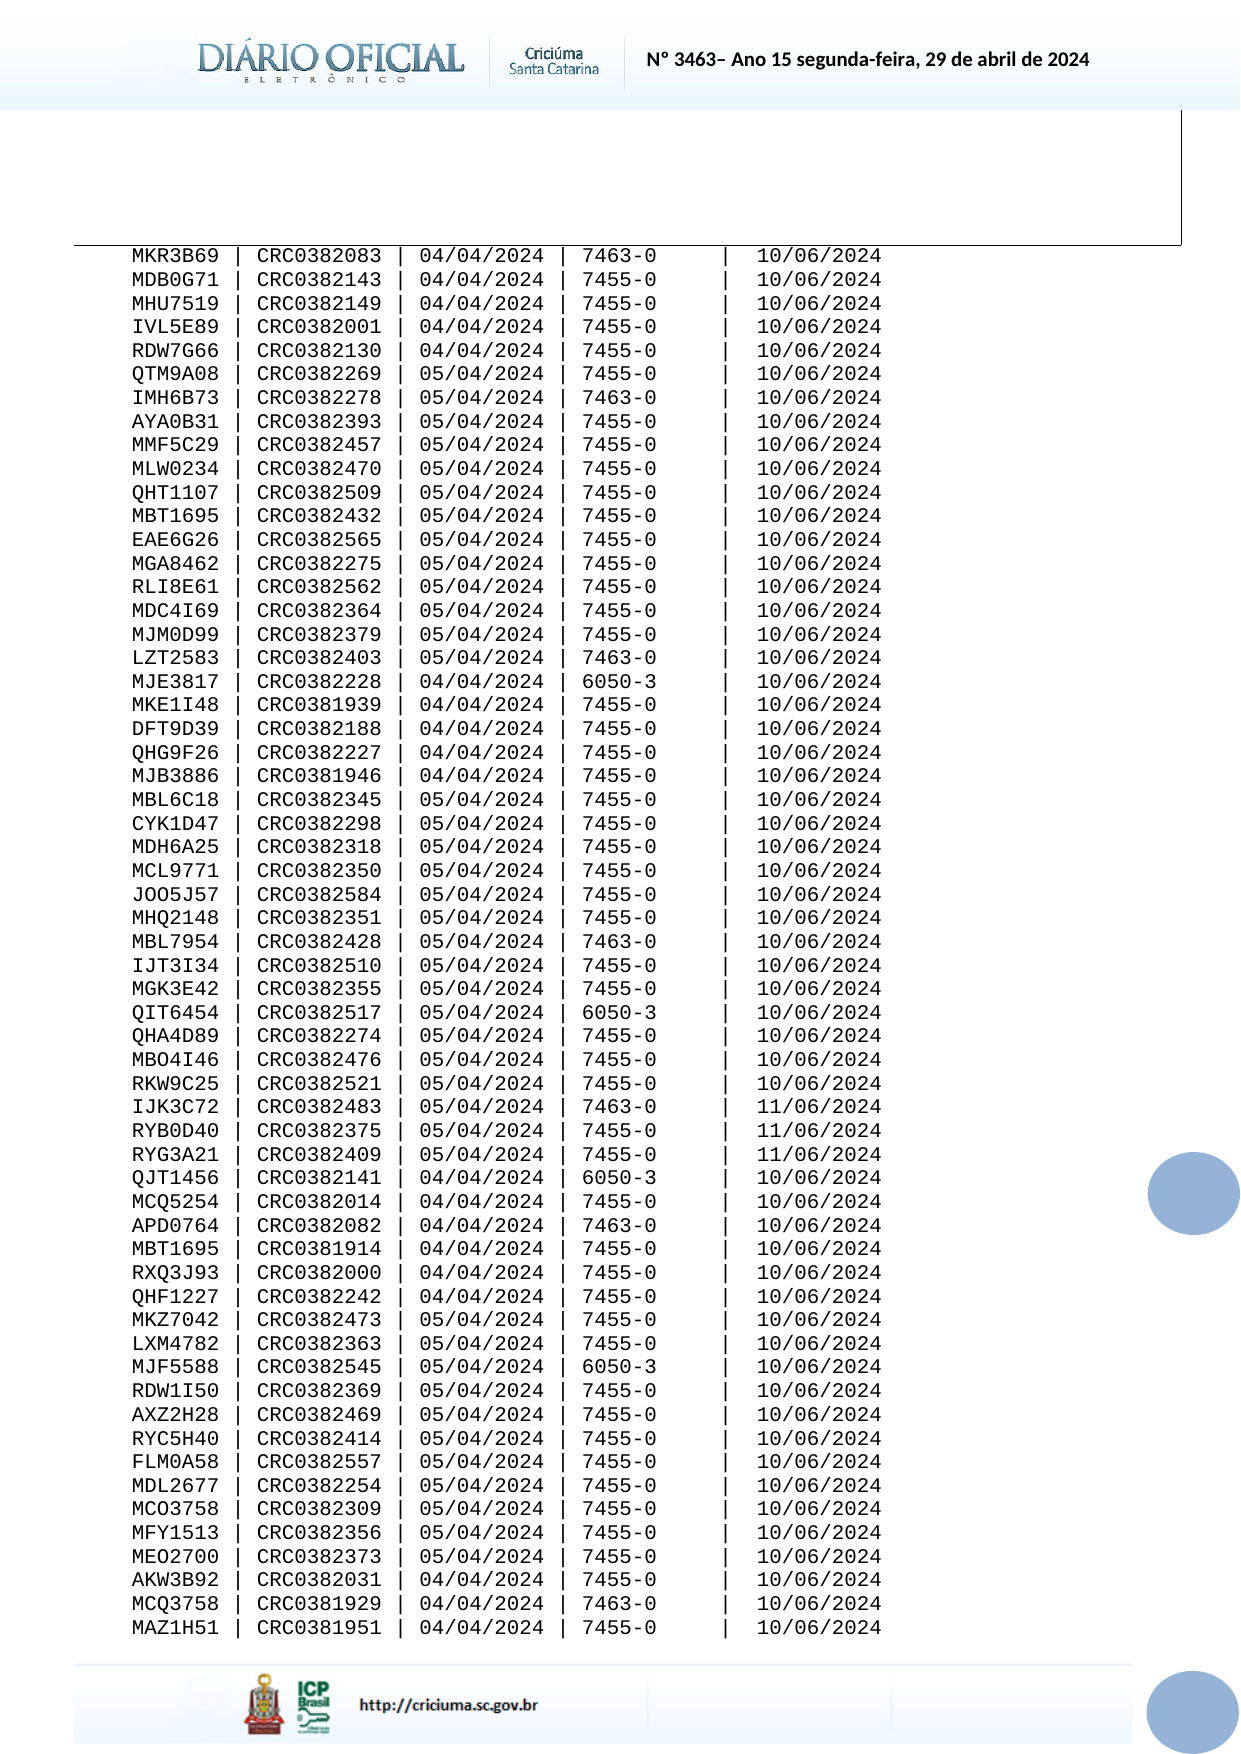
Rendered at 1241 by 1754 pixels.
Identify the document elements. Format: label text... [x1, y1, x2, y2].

text MKE1I48 | CRC0381939 | 04/04/2024 | 7455-0 | 10/06/2024 [44, 694, 1181, 718]
text MHU7519 | CRC0382149 | 04/04/2024 | 7455-0 | 10/06/2024 [44, 292, 1181, 316]
text IMH6B73 | CRC0382278 | 05/04/2024 | 7463-0 | 10/06/2024 [44, 387, 1181, 411]
text RYC5H40 | CRC0382414 | 05/04/2024 | 7455-0 | 10/06/2024 [44, 1427, 1181, 1451]
text LZT2583 | CRC0382403 | 05/04/2024 | 7463-0 | 10/06/2024 [44, 647, 1181, 671]
text MEO2700 | CRC0382373 | 05/04/2024 | 7455-0 | 10/06/2024 [44, 1546, 1181, 1569]
text RDW7G66 | CRC0382130 | 04/04/2024 | 7455-0 | 10/06/2024 [44, 340, 1181, 363]
text MBT1695 | CRC0381914 | 04/04/2024 | 7455-0 | 10/06/2024 [44, 1238, 1181, 1262]
text APD0764 | CRC0382082 | 04/04/2024 | 7463-0 | 10/06/2024 [44, 1215, 1181, 1238]
text RKW9C25 | CRC0382521 | 05/04/2024 | 7455-0 | 10/06/2024 [44, 1073, 1181, 1096]
text MMF5C29 | CRC0382457 | 05/04/2024 | 7455-0 | 10/06/2024 [44, 434, 1181, 458]
text CYK1D47 | CRC0382298 | 05/04/2024 | 7455-0 | 10/06/2024 [44, 813, 1181, 836]
text MDL2677 | CRC0382254 | 05/04/2024 | 7455-0 | 10/06/2024 [44, 1475, 1181, 1498]
text QHG9F26 | CRC0382227 | 04/04/2024 | 7455-0 | 10/06/2024 [44, 742, 1181, 765]
text QHT1107 | CRC0382509 | 05/04/2024 | 7455-0 | 10/06/2024 [44, 482, 1181, 505]
text AYA0B31 | CRC0382393 | 05/04/2024 | 7455-0 | 10/06/2024 [44, 411, 1181, 434]
text AXZ2H28 | CRC0382469 | 05/04/2024 | 7455-0 | 10/06/2024 [44, 1404, 1181, 1427]
text QIT6454 | CRC0382517 | 05/04/2024 | 6050-3 | 10/06/2024 [44, 1002, 1181, 1026]
text LXM4782 | CRC0382363 | 05/04/2024 | 7455-0 | 10/06/2024 [44, 1333, 1181, 1357]
text MDH6A25 | CRC0382318 | 05/04/2024 | 7455-0 | 10/06/2024 [44, 836, 1181, 860]
text MJF5588 | CRC0382545 | 05/04/2024 | 6050-3 | 10/06/2024 [44, 1357, 1181, 1380]
text MHQ2148 | CRC0382351 | 05/04/2024 | 7455-0 | 10/06/2024 [44, 907, 1181, 931]
text MKZ7042 | CRC0382473 | 05/04/2024 | 7455-0 | 10/06/2024 [44, 1309, 1181, 1333]
text QTM9A08 | CRC0382269 | 05/04/2024 | 7455-0 | 10/06/2024 [44, 363, 1181, 387]
text MFY1513 | CRC0382356 | 05/04/2024 | 7455-0 | 10/06/2024 [44, 1522, 1181, 1546]
text RYG3A21 | CRC0382409 | 05/04/2024 | 7455-0 | 11/06/2024 [44, 1144, 1181, 1167]
text MCQ5254 | CRC0382014 | 04/04/2024 | 7455-0 | 10/06/2024 [44, 1191, 1153, 1215]
text MDB0G71 | CRC0382143 | 04/04/2024 | 7455-0 | 10/06/2024 [44, 269, 1181, 292]
text RDW1I50 | CRC0382369 | 05/04/2024 | 7455-0 | 10/06/2024 [44, 1380, 1181, 1404]
text MBL7954 | CRC0382428 | 05/04/2024 | 7463-0 | 10/06/2024 [44, 931, 1181, 954]
text MBL6C18 | CRC0382345 | 05/04/2024 | 7455-0 | 10/06/2024 [44, 789, 1181, 813]
text RXQ3J93 | CRC0382000 | 04/04/2024 | 7455-0 | 10/06/2024 [44, 1262, 1181, 1286]
text JOO5J57 | CRC0382584 | 05/04/2024 | 7455-0 | 10/06/2024 [44, 884, 1181, 907]
text MJM0D99 | CRC0382379 | 05/04/2024 | 7455-0 | 10/06/2024 [44, 623, 1181, 647]
text MJB3886 | CRC0381946 | 04/04/2024 | 7455-0 | 10/06/2024 [44, 765, 1181, 789]
text MGK3E42 | CRC0382355 | 05/04/2024 | 7455-0 | 10/06/2024 [44, 978, 1181, 1002]
text MBO4I46 | CRC0382476 | 05/04/2024 | 7455-0 | 10/06/2024 [44, 1049, 1181, 1073]
text MGA8462 | CRC0382275 | 05/04/2024 | 7455-0 | 10/06/2024 [44, 553, 1181, 576]
text DFT9D39 | CRC0382188 | 04/04/2024 | 7455-0 | 10/06/2024 [44, 718, 1181, 742]
text FLM0A58 | CRC0382557 | 05/04/2024 | 7455-0 | 10/06/2024 [44, 1451, 1181, 1475]
text MCL9771 | CRC0382350 | 05/04/2024 | 7455-0 | 10/06/2024 [44, 860, 1181, 884]
text QJT1456 | CRC0382141 | 04/04/2024 | 6050-3 | 10/06/2024 [44, 1167, 1157, 1191]
text IJT3I34 | CRC0382510 | 05/04/2024 | 7455-0 | 10/06/2024 [44, 954, 1181, 978]
text IJK3C72 | CRC0382483 | 05/04/2024 | 7463-0 | 11/06/2024 [44, 1096, 1181, 1120]
text RLI8E61 | CRC0382562 | 05/04/2024 | 7455-0 | 10/06/2024 [44, 576, 1181, 600]
text EAE6G26 | CRC0382565 | 05/04/2024 | 7455-0 | 10/06/2024 [44, 529, 1181, 553]
text QHA4D89 | CRC0382274 | 05/04/2024 | 7455-0 | 10/06/2024 [44, 1026, 1181, 1049]
text MAZ1H51 | CRC0381951 | 04/04/2024 | 7455-0 | 10/06/2024 [44, 1617, 1181, 1640]
text MJE3817 | CRC0382228 | 04/04/2024 | 6050-3 | 10/06/2024 [44, 671, 1181, 694]
text MBT1695 | CRC0382432 | 05/04/2024 | 7455-0 | 10/06/2024 [44, 505, 1181, 529]
text MLW0234 | CRC0382470 | 05/04/2024 | 7455-0 | 10/06/2024 [44, 458, 1181, 482]
text IVL5E89 | CRC0382001 | 04/04/2024 | 7455-0 | 10/06/2024 [44, 316, 1181, 340]
text MCO3758 | CRC0382309 | 05/04/2024 | 7455-0 | 10/06/2024 [44, 1498, 1181, 1522]
text MCQ3758 | CRC0381929 | 04/04/2024 | 7463-0 | 10/06/2024 [44, 1593, 1181, 1617]
text MKR3B69 | CRC0382083 | 04/04/2024 | 7463-0 | 10/06/2024 [44, 245, 1181, 269]
text RYB0D40 | CRC0382375 | 05/04/2024 | 7455-0 | 11/06/2024 [44, 1120, 1181, 1144]
text AKW3B92 | CRC0382031 | 04/04/2024 | 7455-0 | 10/06/2024 [44, 1569, 1181, 1593]
text MDC4I69 | CRC0382364 | 05/04/2024 | 7455-0 | 10/06/2024 [44, 600, 1181, 623]
text QHF1227 | CRC0382242 | 04/04/2024 | 7455-0 | 10/06/2024 [44, 1286, 1181, 1309]
